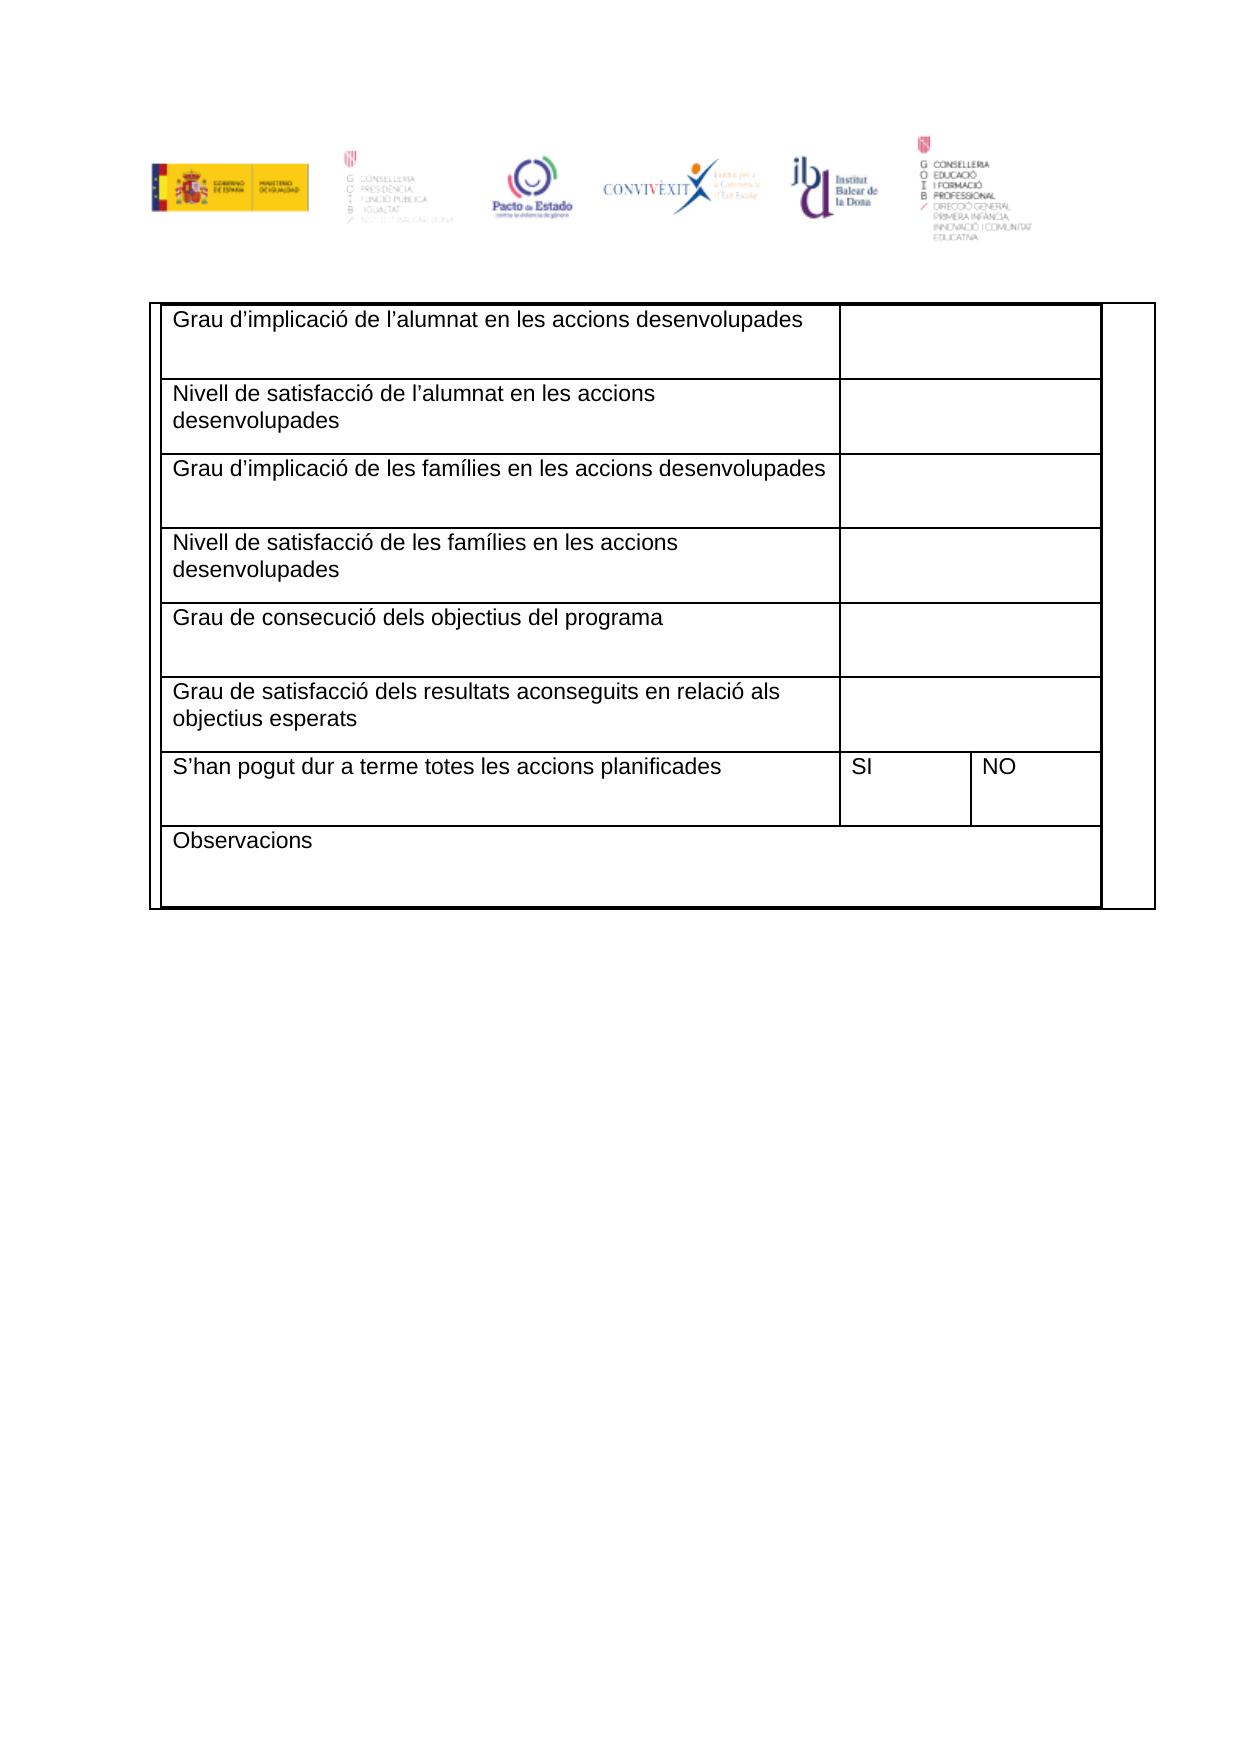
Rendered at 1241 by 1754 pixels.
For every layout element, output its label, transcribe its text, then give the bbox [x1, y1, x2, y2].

table_cell Grau d’implicació de l’alumnat en les accions desenvolupades [162, 306, 839, 378]
table_cell Nivell de satisfacció de l’alumnat en les accions desenvolupades [162, 380, 839, 453]
table_cell [841, 380, 1100, 453]
table_cell Grau de satisfacció dels resultats aconseguits en relació als objectius esperats [162, 678, 839, 751]
table_cell NO [972, 753, 1100, 825]
picture [150, 75, 1039, 302]
table_cell Nivell de satisfacció de les famílies en les accions desenvolupades [162, 529, 839, 602]
table_cell [1103, 304, 1154, 908]
table_cell [841, 604, 1100, 676]
table_cell [841, 455, 1100, 527]
table_cell Observacions [162, 827, 1100, 906]
table_cell [841, 306, 1100, 378]
table_cell [841, 529, 1100, 602]
table_cell [841, 678, 1100, 751]
table_cell Grau de consecució dels objectius del programa [162, 604, 839, 676]
table_cell S’han pogut dur a terme totes les accions planificades [162, 753, 839, 825]
table_cell SI [841, 753, 970, 825]
table_cell Grau d’implicació de les famílies en les accions desenvolupades [162, 455, 839, 527]
